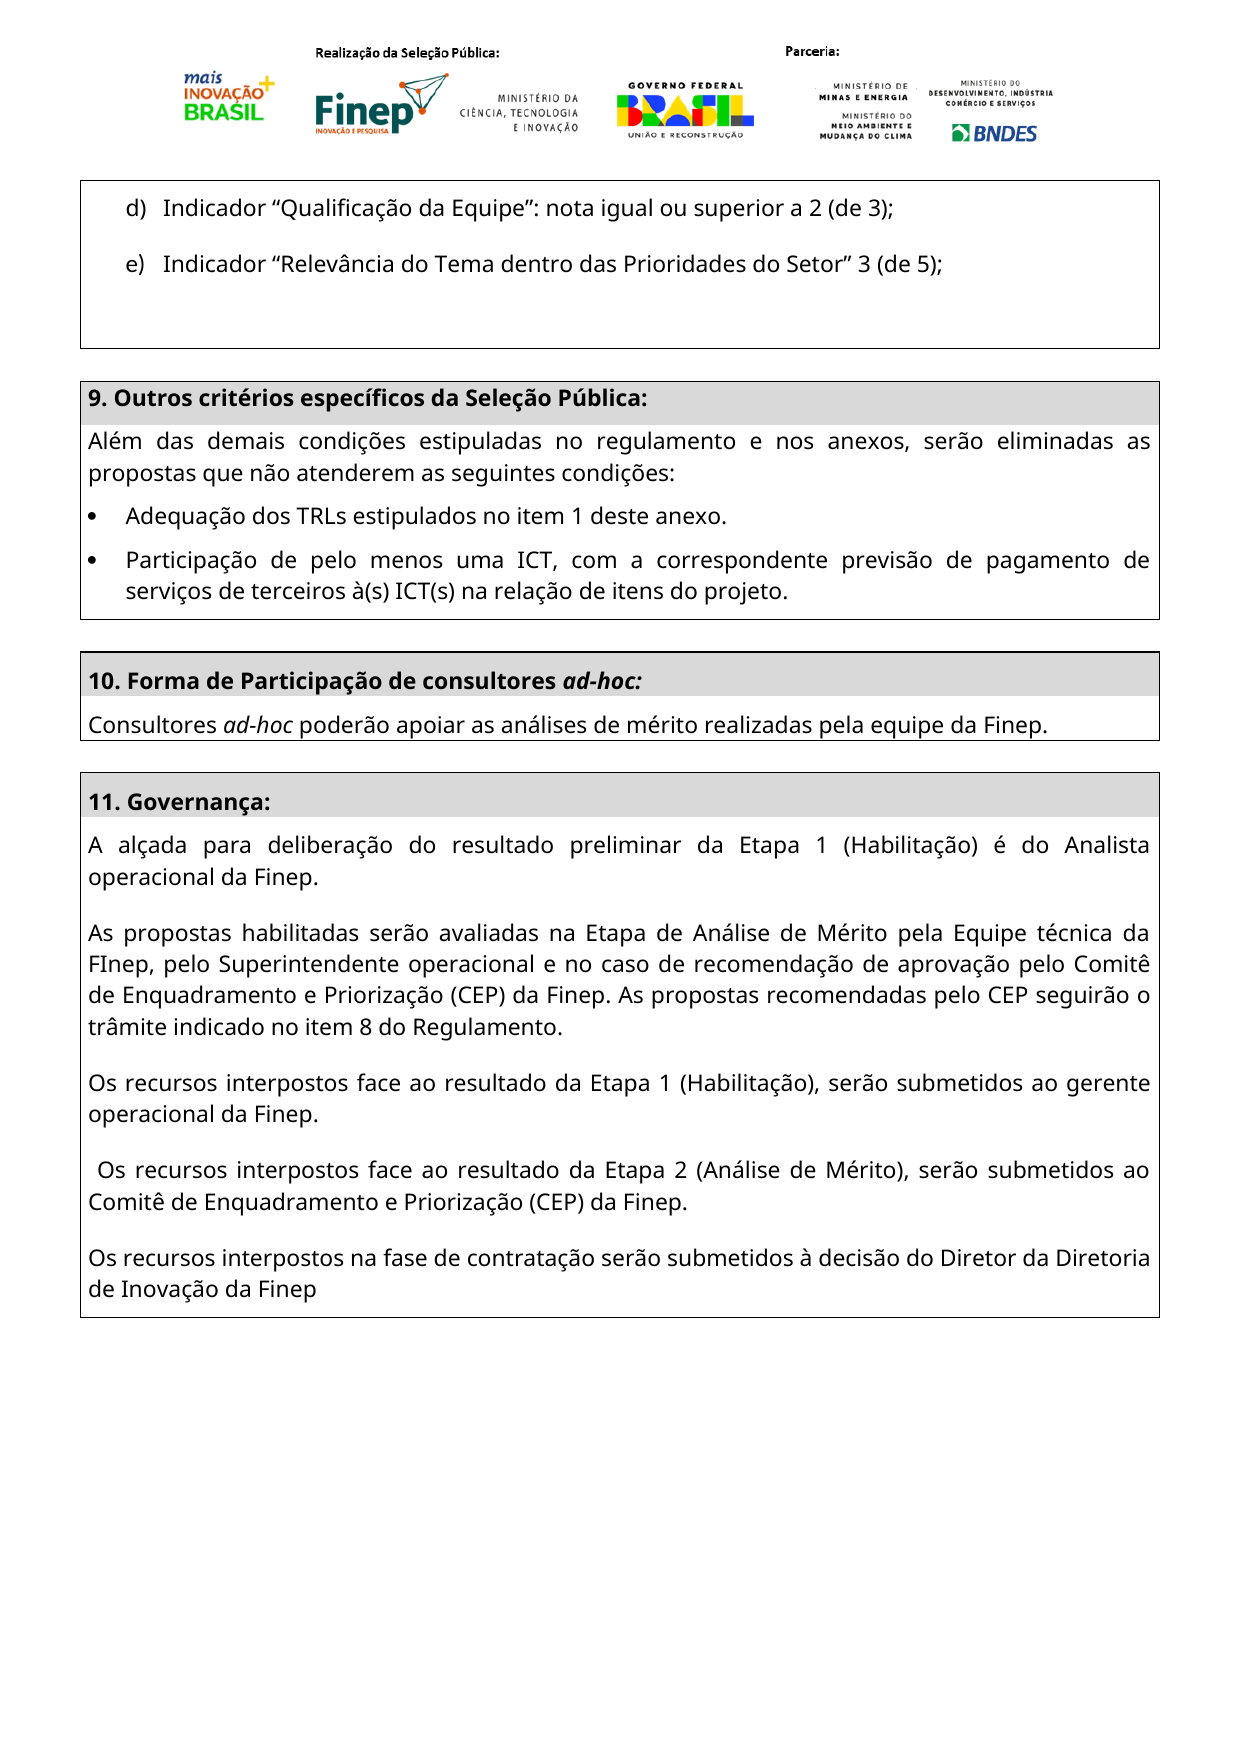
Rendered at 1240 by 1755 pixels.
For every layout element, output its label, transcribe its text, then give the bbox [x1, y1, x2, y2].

table_cell A alçada para deliberação do resultado preliminar da Etapa 1 (Habilitação) é do Analista operacional da Finep. As propostas habilitadas serão avaliadas na Etapa de Análise de Mérito pela Equipe técnica da FInep, pelo Superintendente operacional e no caso de recomendação de aprovação pelo Comitê de Enquadramento e Priorização (CEP) da Finep. As propostas recomendadas pelo CEP seguirão o trâmite indicado no item 8 do Regulamento. Os recursos interpostos face ao resultado da Etapa 1 (Habilitação), serão submetidos ao gerente operacional da Finep. Os recursos interpostos face ao resultado da Etapa 2 (Análise de Mérito), serão submetidos ao Comitê de Enquadramento e Priorização (CEP) da Finep. Os recursos interpostos na fase de contratação serão submetidos à decisão do Diretor da Diretoria de Inovação da Finep [81, 817, 1159, 1317]
table_header 9. Outros critérios específicos da Seleção Pública: [81, 382, 1159, 425]
table_cell Além das demais condições estipuladas no regulamento e nos anexos, serão eliminadas as propostas que não atenderem as seguintes condições: Adequação dos TRLs estipulados no item 1 deste anexo. Participação de pelo menos uma ICT, com a correspondente previsão de pagamento de serviços de terceiros à(s) ICT(s) na relação de itens do projeto. [81, 425, 1159, 619]
table_cell Nesta seleção pública serão consideradas aprovadas na etapa de Análise de Mérito as propostas que obtenham pontuação mínima média de 70% em relação à nota máxima possível. Além disso, serão eliminadas as propostas que não atenderem as seguintes condições: Indicador “Intensidade da Inovação”: nota igual ou superior a 3 (de 5); Indicador “Abrangência”: nota igual ou superior a 3 (de 5); Indicador “Grau de incerteza tecnológica”: nota igual ou superior a 3 (de 5); Indicador “Qualificação da Equipe”: nota igual ou superior a 2 (de 3); Indicador “Relevância do Tema dentro das Prioridades do Setor” 3 (de 5); [81, 181, 1159, 348]
table_header 10. Forma de Participação de consultores ad-hoc: [81, 653, 1159, 696]
table_header 11. Governança: [81, 773, 1159, 817]
table_cell Consultores ad-hoc poderão apoiar as análises de mérito realizadas pela equipe da Finep. [81, 696, 1159, 740]
